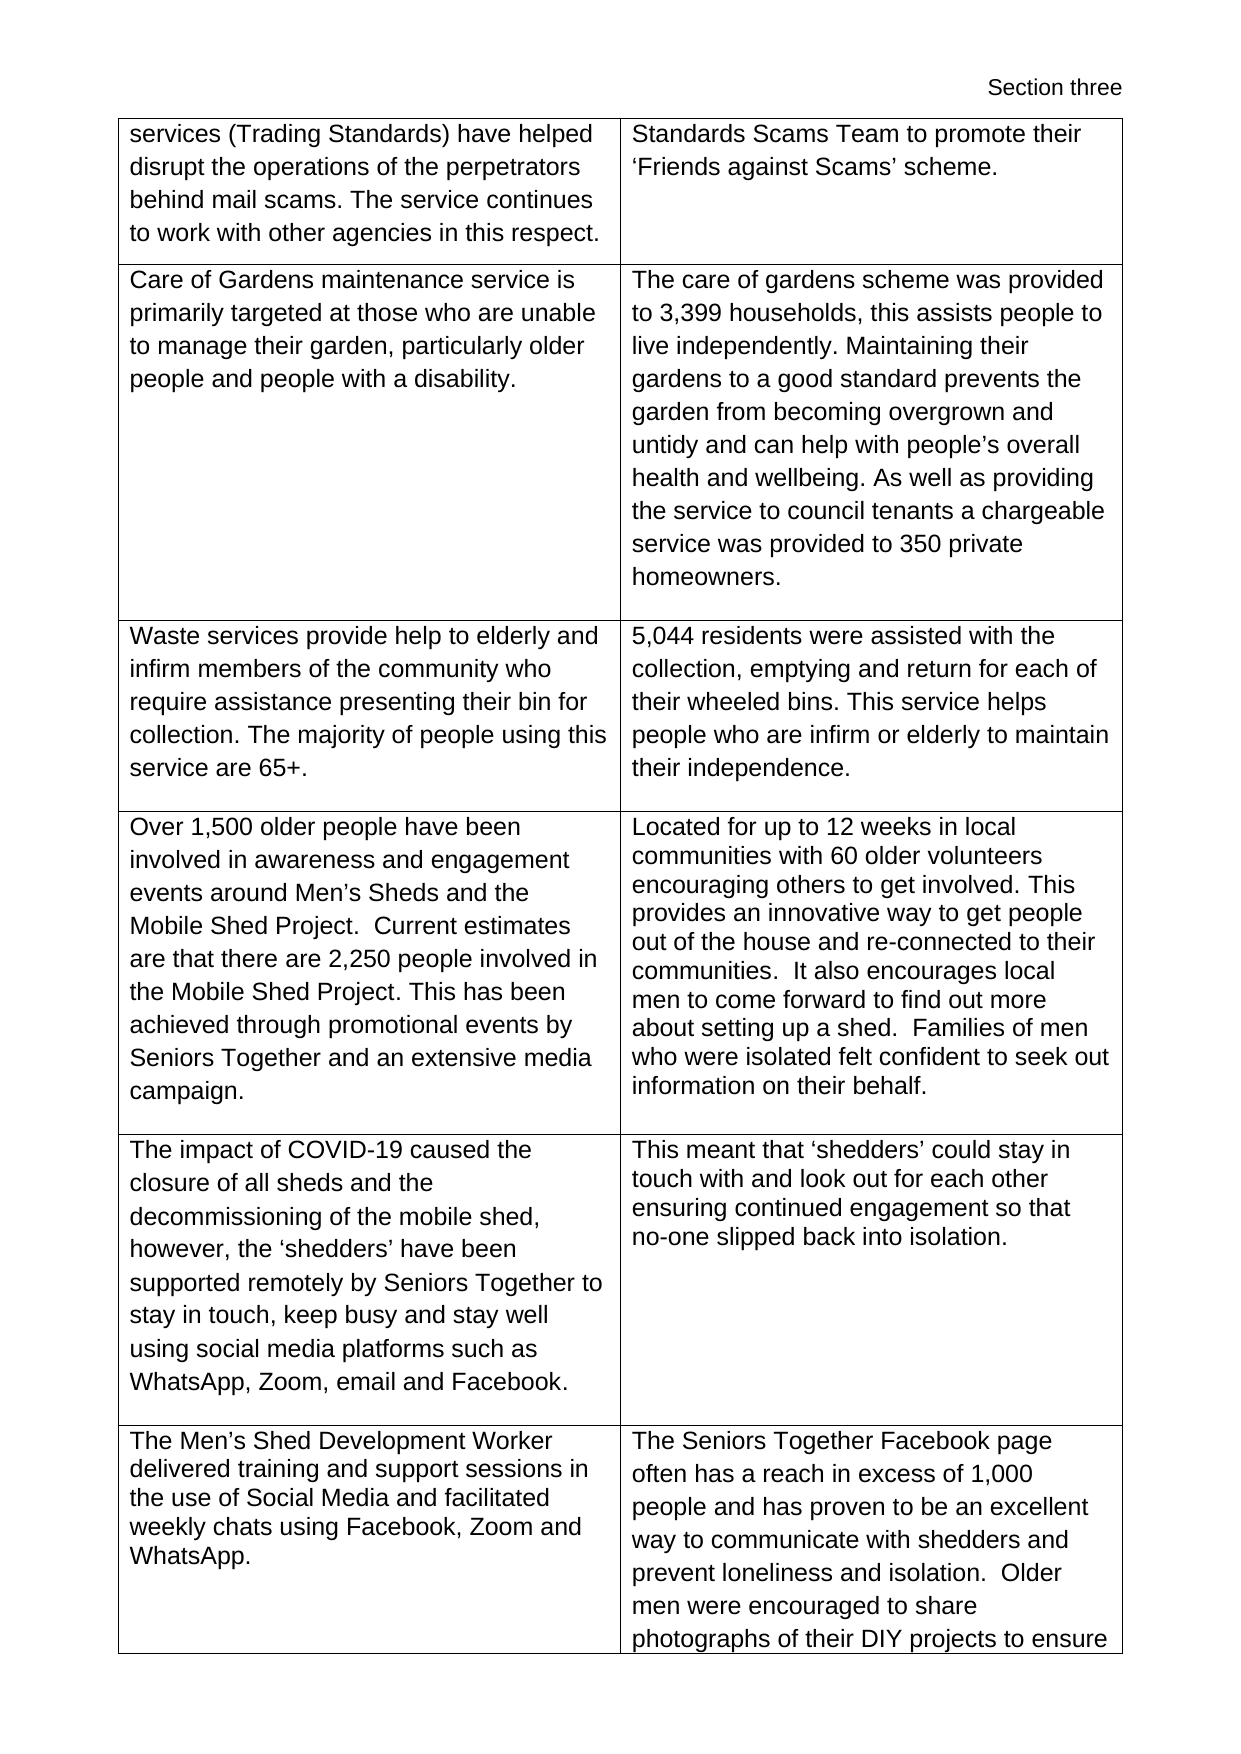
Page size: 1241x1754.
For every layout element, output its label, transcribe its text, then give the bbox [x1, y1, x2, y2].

table_cell Over 1,500 older people have been involved in awareness and engagement events around Men’s Sheds and the Mobile Shed Project. Current estimates are that there are 2,250 people involved in the Mobile Shed Project. This has been achieved through promotional events by Seniors Together and an extensive media campaign. [119, 812, 620, 1134]
table_cell The Seniors Together Facebook page often has a reach in excess of 1,000 people and has proven to be an excellent way to communicate with shedders and prevent loneliness and isolation. Older men were encouraged to share photographs of their DIY projects to ensure [621, 1426, 1122, 1652]
table_cell The impact of COVID-19 caused the closure of all sheds and the decommissioning of the mobile shed, however, the ‘shedders’ have been supported remotely by Seniors Together to stay in touch, keep busy and stay well using social media platforms such as WhatsApp, Zoom, email and Facebook. [119, 1135, 620, 1424]
table_cell services (Trading Standards) have helped disrupt the operations of the perpetrators behind mail scams. The service continues to work with other agencies in this respect. [119, 119, 620, 264]
table_cell Located for up to 12 weeks in local communities with 60 older volunteers encouraging others to get involved. This provides an innovative way to get people out of the house and re-connected to their communities. It also encourages local men to come forward to find out more about setting up a shed. Families of men who were isolated felt confident to seek out information on their behalf. [621, 812, 1122, 1134]
table_cell Care of Gardens maintenance service is primarily targeted at those who are unable to manage their garden, particularly older people and people with a disability. [119, 265, 620, 620]
table_cell The Men’s Shed Development Worker delivered training and support sessions in the use of Social Media and facilitated weekly chats using Facebook, Zoom and WhatsApp. [119, 1426, 620, 1652]
table_cell Waste services provide help to elderly and infirm members of the community who require assistance presenting their bin for collection. The majority of people using this service are 65+. [119, 621, 620, 811]
table_cell This meant that ‘shedders’ could stay in touch with and look out for each other ensuring continued engagement so that no-one slipped back into isolation. [621, 1135, 1122, 1424]
table_cell Standards Scams Team to promote their ‘Friends against Scams’ scheme. [621, 119, 1122, 264]
table_cell 5,044 residents were assisted with the collection, emptying and return for each of their wheeled bins. This service helps people who are infirm or elderly to maintain their independence. [621, 621, 1122, 811]
table_cell The care of gardens scheme was provided to 3,399 households, this assists people to live independently. Maintaining their gardens to a good standard prevents the garden from becoming overgrown and untidy and can help with people’s overall health and wellbeing. As well as providing the service to council tenants a chargeable service was provided to 350 private homeowners. [621, 265, 1122, 620]
